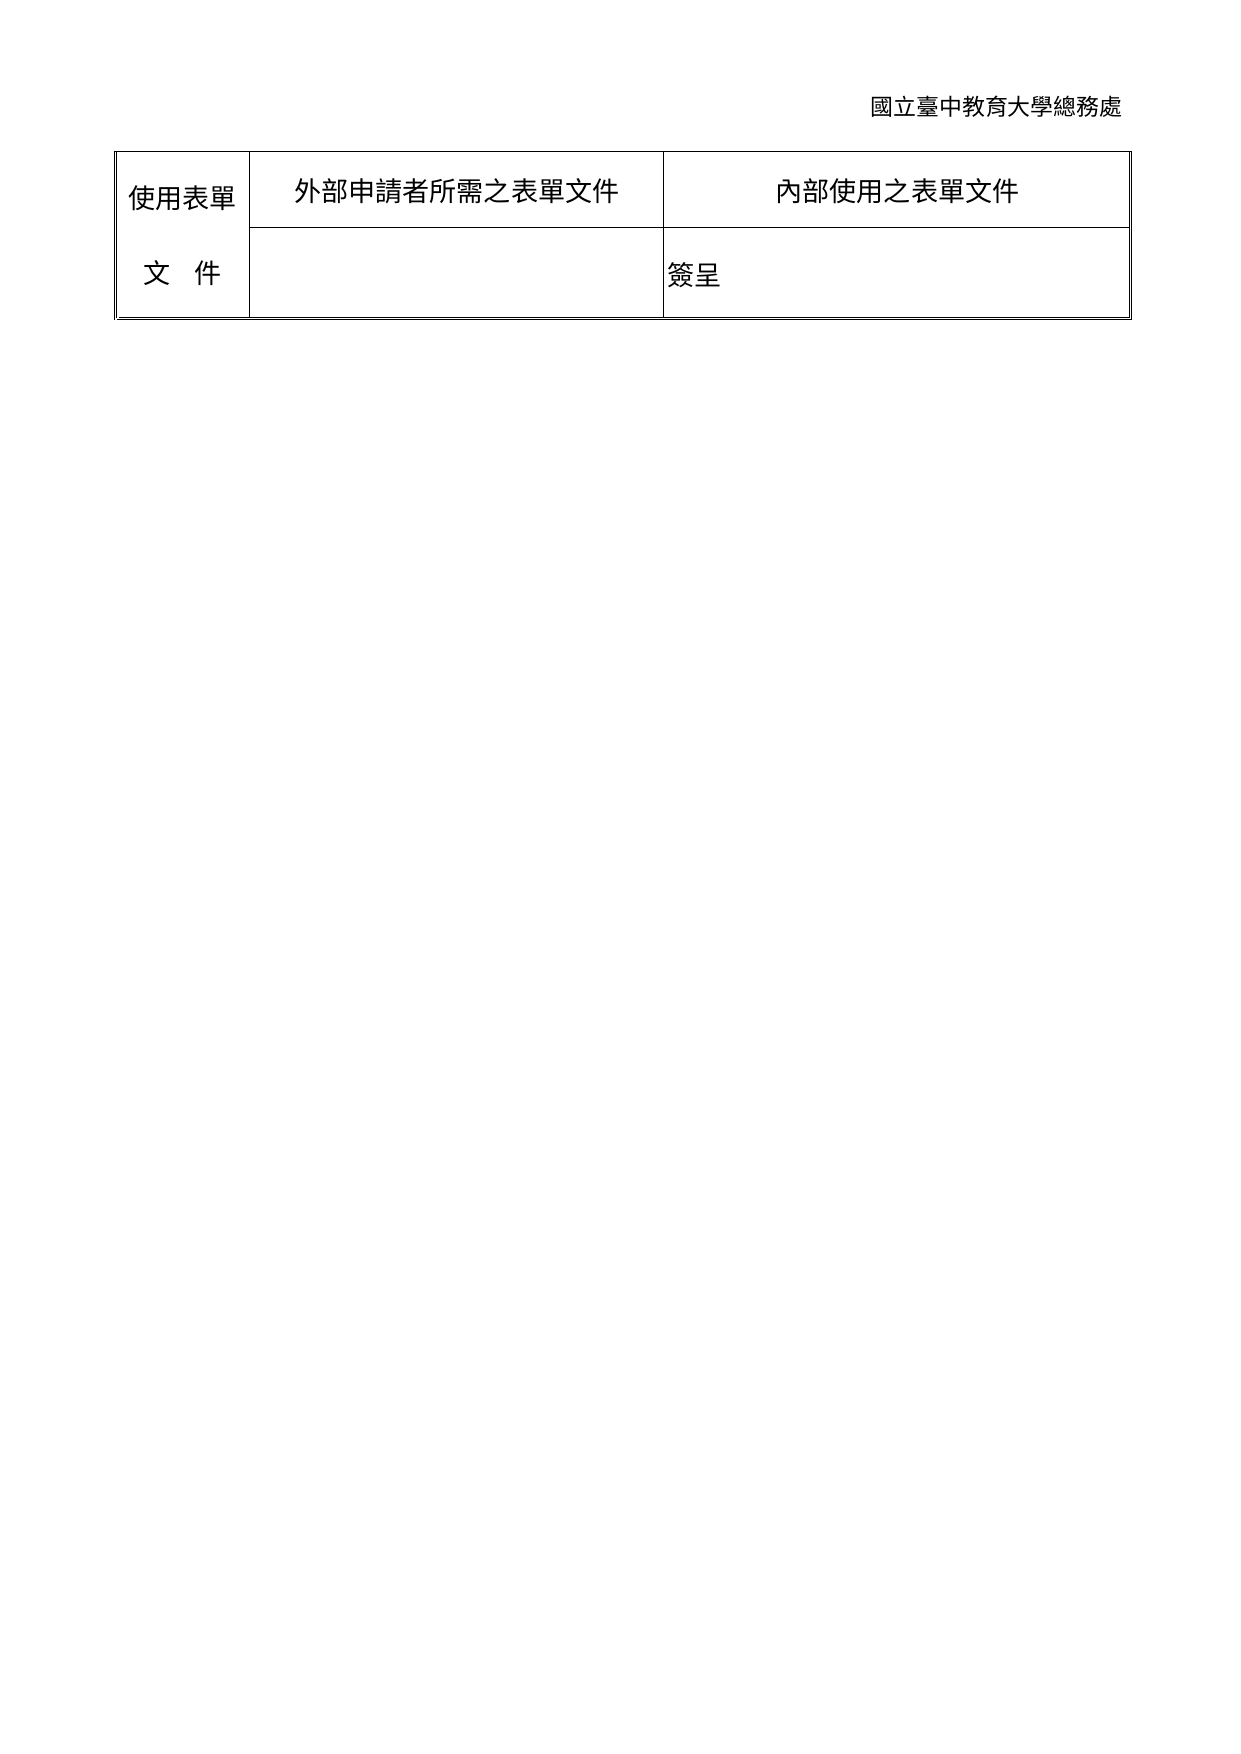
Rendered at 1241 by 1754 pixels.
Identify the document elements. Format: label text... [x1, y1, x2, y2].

table_cell 內部使用之表單文件 [664, 152, 1129, 227]
table_cell 外部申請者所需之表單文件 [250, 152, 663, 227]
table_cell 簽呈 [664, 228, 1129, 317]
table_cell 使用表單文 件 [117, 152, 249, 317]
table_cell [250, 228, 663, 317]
